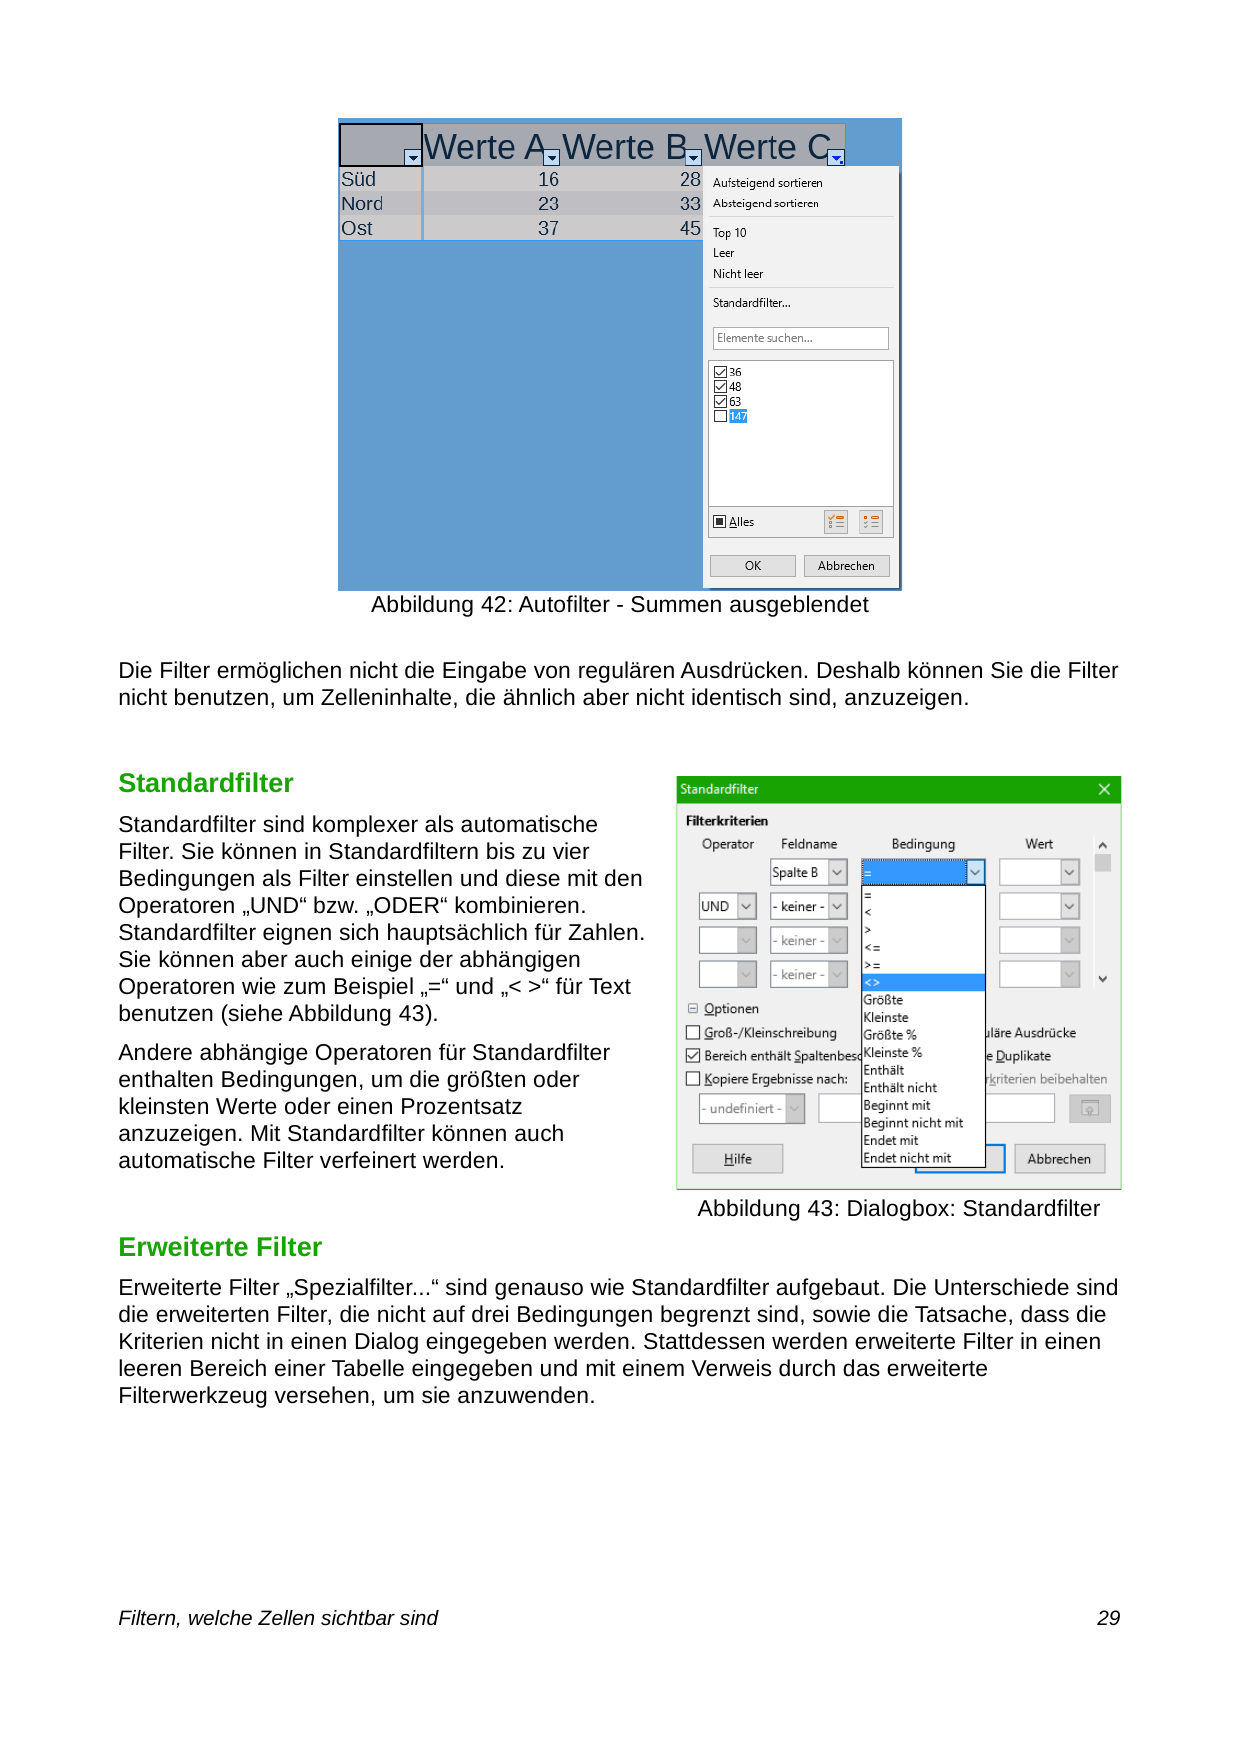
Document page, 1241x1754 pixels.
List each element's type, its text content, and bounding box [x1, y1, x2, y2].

subtitle Erweiterte Filter [118, 1230, 1122, 1261]
text Andere abhängige Operatoren für Standardfilter enthalten Bedingungen, um die größten oder kleinsten Werte oder einen Prozentsatz anzuzeigen. Mit Standardfilter können auch automatische Filter verfeinert werden. [118, 1038, 676, 1174]
text Abbildung 42: Autofilter - Summen ausgeblendet [338, 591, 902, 618]
picture [676, 776, 1122, 1190]
text Erweiterte Filter „Spezialfilter...“ sind genauso wie Standardfilter aufgebaut. Die Unterschiede sind die erweiterten Filter, die nicht auf drei Bedingungen begrenzt sind, sowie die Tatsache, dass die Kriterien nicht in einen Dialog eingegeben werden. Stattdessen werden erweiterte Filter in einen leeren Bereich einer Tabelle eingegeben und mit einem Verweis durch das erweiterte Filterwerkzeug versehen, um sie anzuwenden. [118, 1273, 1122, 1409]
subtitle Standardfilter [118, 767, 1122, 798]
text Standardfilter sind komplexer als automatische Filter. Sie können in Standardfiltern bis zu vier Bedingungen als Filter einstellen und diese mit den Operatoren „UND“ bzw. „ODER“ kombinieren. Standardfilter eignen sich hauptsächlich für Zahlen. Sie können aber auch einige der abhängigen Operatoren wie zum Beispiel „=“ und „< >“ für Text benutzen (siehe Abbildung 43). [118, 810, 676, 1027]
text Die Filter ermöglichen nicht die Eingabe von regulären Ausdrücken. Deshalb können Sie die Filter nicht benutzen, um Zelleninhalte, die ähnlich aber nicht identisch sind, anzuzeigen. [118, 656, 1122, 711]
text Abbildung 43: Dialogbox: Standardfilter [677, 1190, 1121, 1222]
picture [338, 118, 903, 591]
